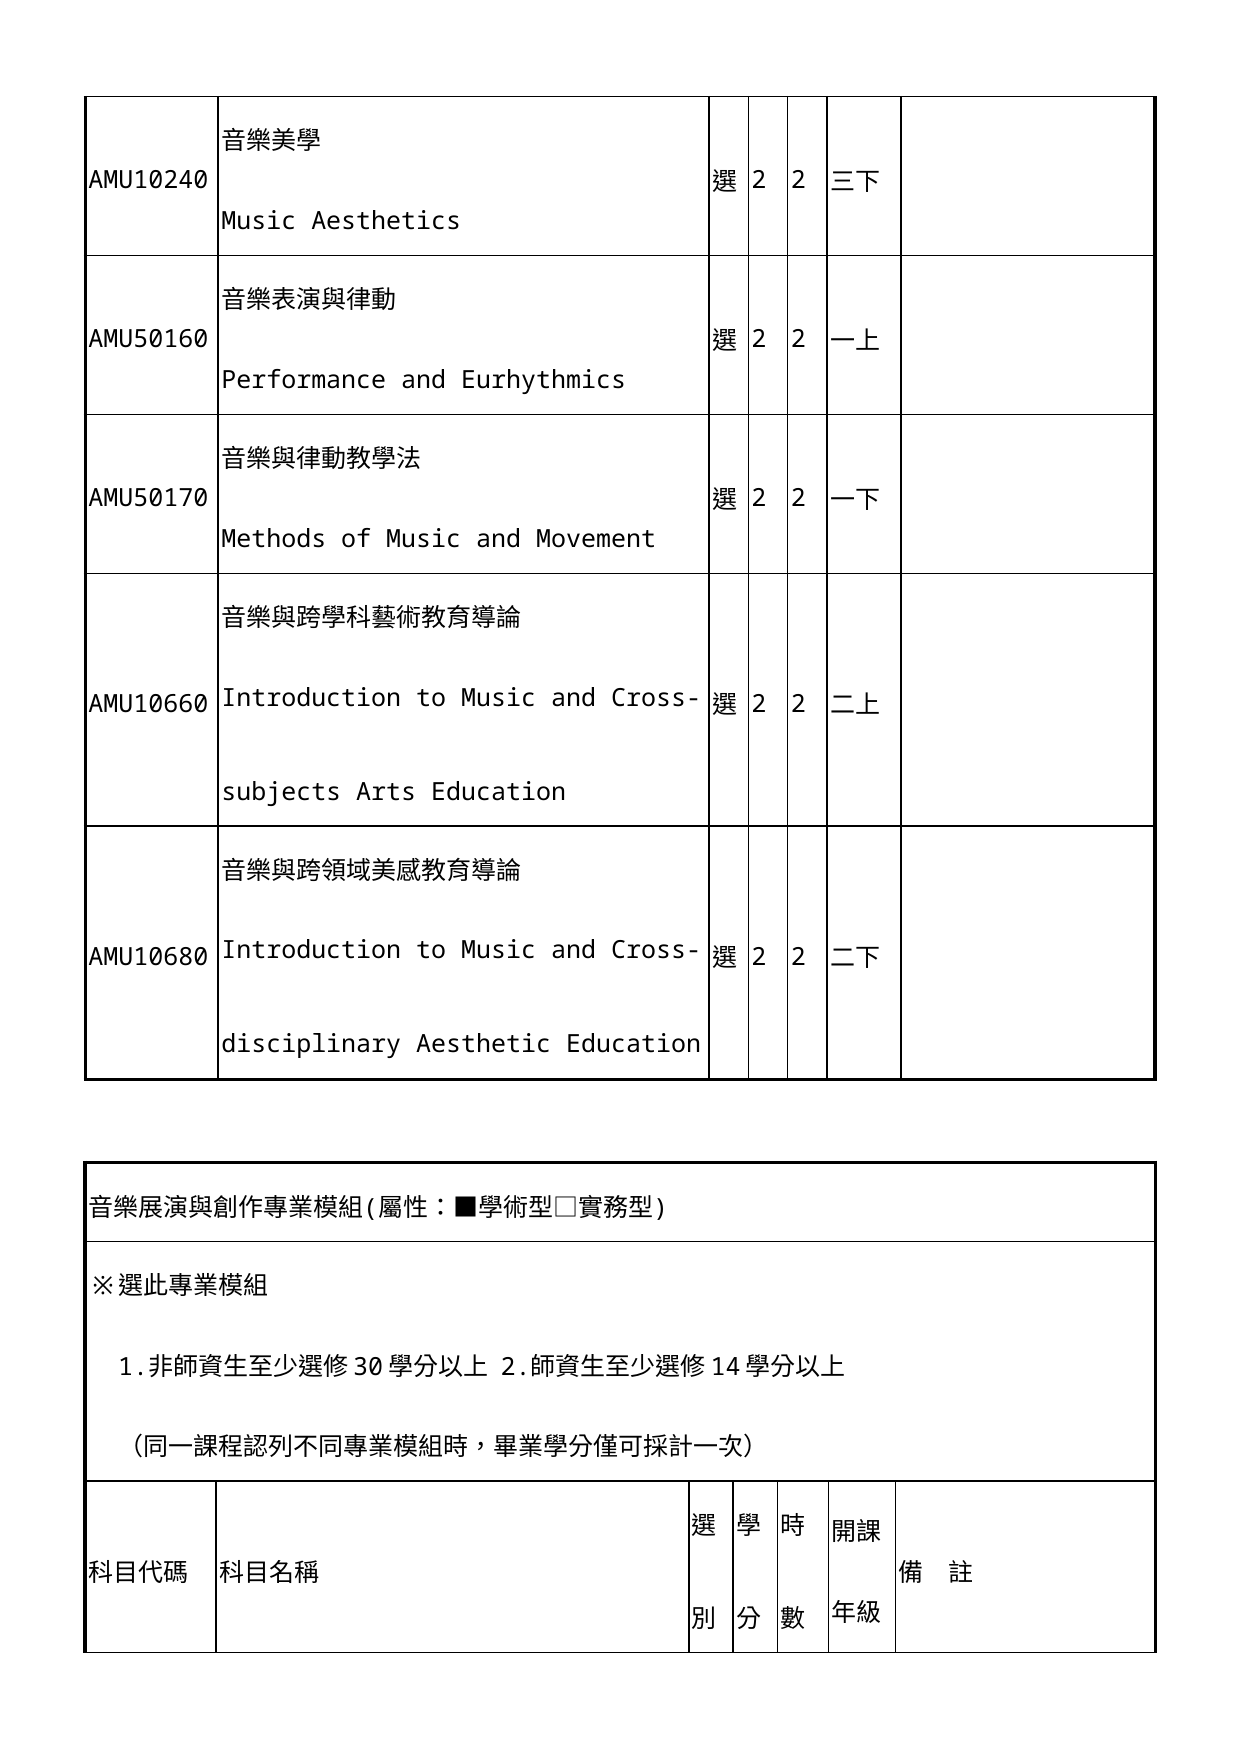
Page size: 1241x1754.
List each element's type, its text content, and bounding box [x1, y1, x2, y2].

table_cell 二上 [828, 574, 900, 825]
table_cell 音樂與律動教學法 Methods of Music and Movement [219, 415, 708, 573]
table_cell 選 [710, 827, 748, 1078]
table_cell 學分 [734, 1482, 777, 1652]
table_cell [902, 256, 1153, 414]
table_cell [902, 827, 1153, 1078]
table_cell 備 註 [896, 1482, 1154, 1652]
table_cell 2 [788, 827, 826, 1078]
table_cell 音樂美學 Music Aesthetics [219, 97, 708, 255]
table_cell 科目名稱 [217, 1482, 688, 1652]
table_cell 音樂與跨學科藝術教育導論 Introduction to Music and Cross-subjects Arts Education [219, 574, 708, 825]
table_cell [902, 415, 1153, 573]
table_cell [902, 97, 1153, 255]
table_cell 開課 年級 [829, 1482, 895, 1652]
table_cell 2 [749, 256, 787, 414]
table_cell 選 [710, 256, 748, 414]
table_cell 2 [749, 97, 787, 255]
table_cell 一上 [828, 256, 900, 414]
table_cell 音樂表演與律動 Performance and Eurhythmics [219, 256, 708, 414]
table_cell [902, 574, 1153, 825]
table_cell AMU50160 [87, 256, 217, 414]
table_cell 2 [788, 574, 826, 825]
table_cell AMU50170 [87, 415, 217, 573]
table_cell 二下 [828, 827, 900, 1078]
table_cell 音樂與跨領域美感教育導論 Introduction to Music and Cross-disciplinary Aesthetic Education [219, 827, 708, 1078]
table_cell 時數 [778, 1482, 828, 1652]
table_cell AMU10680 [87, 827, 217, 1078]
table_cell ※選此專業模組 1.非師資生至少選修30學分以上 2.師資生至少選修14學分以上 （同一課程認列不同專業模組時，畢業學分僅可採計一次） [87, 1242, 1154, 1480]
table_cell 一下 [828, 415, 900, 573]
table_cell AMU10240 [87, 97, 217, 255]
table_cell 選 [710, 97, 748, 255]
table_cell AMU10660 [87, 574, 217, 825]
table_cell 2 [749, 827, 787, 1078]
table_cell 2 [788, 415, 826, 573]
table_cell 選別 [690, 1482, 732, 1652]
table_cell 2 [749, 415, 787, 573]
table_cell 2 [749, 574, 787, 825]
table_header 音樂展演與創作專業模組(屬性：■學術型□實務型) [87, 1164, 1154, 1241]
table_cell 科目代碼 [87, 1482, 215, 1652]
table_cell 選 [710, 415, 748, 573]
table_cell 選 [710, 574, 748, 825]
table_cell 2 [788, 256, 826, 414]
table_cell 三下 [828, 97, 900, 255]
table_cell 2 [788, 97, 826, 255]
